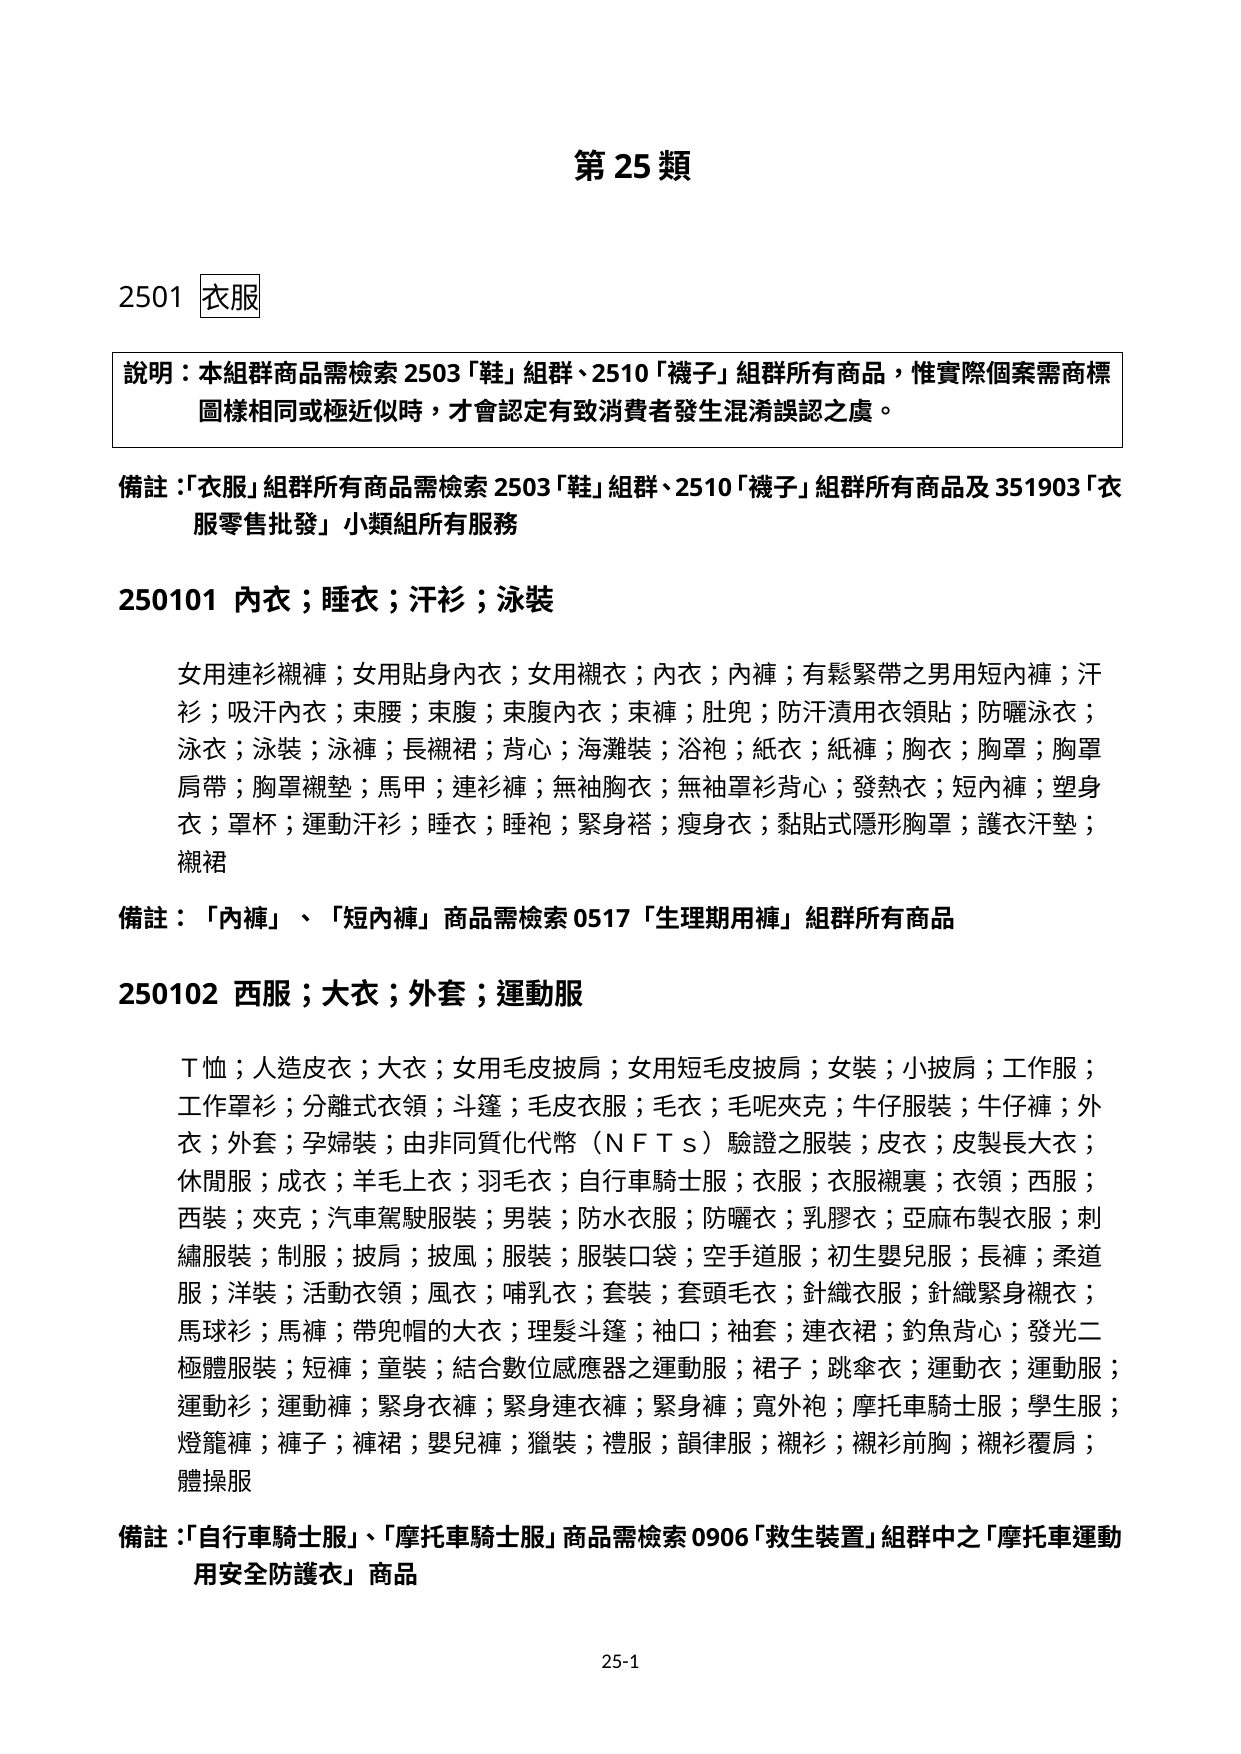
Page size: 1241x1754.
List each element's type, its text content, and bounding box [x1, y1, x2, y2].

text 2501 衣服 [118, 258, 1122, 333]
text 250102 西服；大衣；外套；運動服 [118, 954, 1122, 1029]
text 備註：「衣服」組群所有商品需檢索2503「鞋」組群、2510「襪子」組群所有商品及351903「衣服零售批發」小類組所有服務 [118, 467, 1122, 542]
text 第25類 [143, 127, 1122, 202]
text 備註：「內褲」、「短內褲」商品需檢索0517「生理期用褲」組群所有商品 [118, 898, 1122, 935]
text 女用連衫襯褲；女用貼身內衣；女用襯衣；內衣；內褲；有鬆緊帶之男用短內褲；汗衫；吸汗內衣；束腰；束腹；束腹內衣；束褲；肚兜；防汗漬用衣領貼；防曬泳衣；泳衣；泳裝；泳褲；長襯裙；背心；海灘裝；浴袍；紙衣；紙褲；胸衣；胸罩；胸罩肩帶；胸罩襯墊；馬甲；連衫褲；無袖胸衣；無袖罩衫背心；發熱衣；短內褲；塑身衣；罩杯；運動汗衫；睡衣；睡袍；緊身褡；瘦身衣；黏貼式隱形胸罩；護衣汗墊；襯裙 [177, 654, 1122, 879]
text 250101 內衣；睡衣；汗衫；泳裝 [118, 560, 1122, 635]
text 備註：「自行車騎士服」、「摩托車騎士服」商品需檢索0906「救生裝置」組群中之「摩托車運動用安全防護衣」商品 [118, 1517, 1122, 1592]
table_header 說明：本組群商品需檢索2503「鞋」組群、2510「襪子」組群所有商品，惟實際個案需商標圖樣相同或極近似時，才會認定有致消費者發生混淆誤認之虞。 [113, 353, 1122, 447]
text Ｔ恤；人造皮衣；大衣；女用毛皮披肩；女用短毛皮披肩；女裝；小披肩；工作服；工作罩衫；分離式衣領；斗篷；毛皮衣服；毛衣；毛呢夾克；牛仔服裝；牛仔褲；外衣；外套；孕婦裝；由非同質化代幣（ＮＦＴｓ）驗證之服裝；皮衣；皮製長大衣；休閒服；成衣；羊毛上衣；羽毛衣；自行車騎士服；衣服；衣服襯裏；衣領；西服；西裝；夾克；汽車駕駛服裝；男裝；防水衣服；防曬衣；乳膠衣；亞麻布製衣服；刺繡服裝；制服；披肩；披風；服裝；服裝口袋；空手道服；初生嬰兒服；長褲；柔道服；洋裝；活動衣領；風衣；哺乳衣；套裝；套頭毛衣；針織衣服；針織緊身襯衣；馬球衫；馬褲；帶兜帽的大衣；理髮斗篷；袖口；袖套；連衣裙；釣魚背心；發光二極體服裝；短褲；童裝；結合數位感應器之運動服；裙子；跳傘衣；運動衣；運動服；運動衫；運動褲；緊身衣褲；緊身連衣褲；緊身褲；寬外袍；摩托車騎士服；學生服；燈籠褲；褲子；褲裙；嬰兒褲；獵裝；禮服；韻律服；襯衫；襯衫前胸；襯衫覆肩；體操服 [177, 1048, 1122, 1498]
